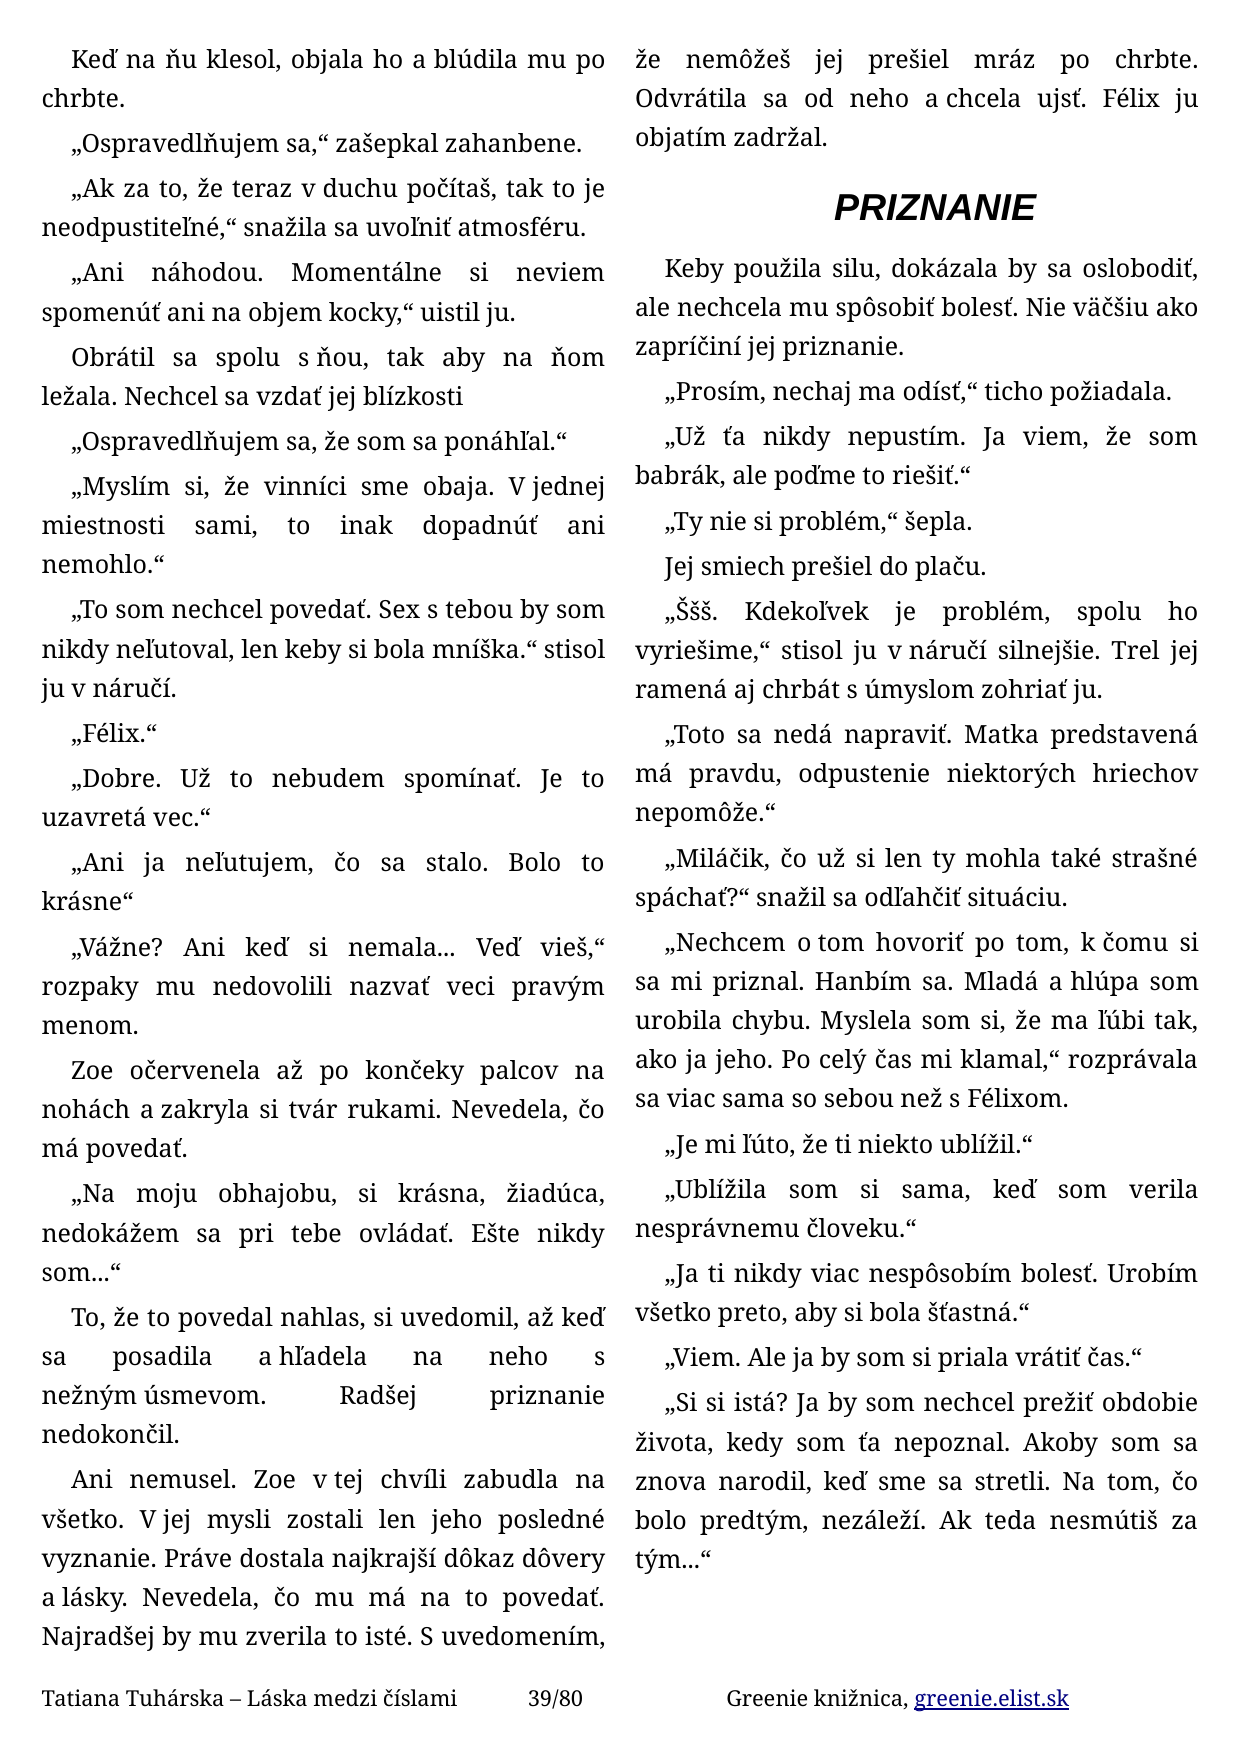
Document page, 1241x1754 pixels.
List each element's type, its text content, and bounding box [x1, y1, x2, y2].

text „Ublížila som si sama, keď som verila nesprávnemu človeku.“ [635, 1171, 1199, 1244]
subtitle PRIZNANIE [664, 186, 1199, 229]
text „Ja ti nikdy viac nespôsobím bolesť. Urobím všetko preto, aby si bola šťastná.“ [635, 1256, 1199, 1329]
text „Ššš. Kdekoľvek je problém, spolu ho vyriešime,“ stisol ju v náručí silnejšie. Trel jej ramená aj chrbát s úmyslom zohriať ju. [635, 593, 1199, 706]
text „Si si istá? Ja by som nechcel prežiť obdobie života, kedy som ťa nepoznal. Akoby som sa znova narodil, keď sme sa stretli. Na tom, čo bolo predtým, nezáleží. Ak teda nesmútiš za tým...“ [635, 1385, 1199, 1576]
text „Myslím si, že vinníci sme obaja. V jednej miestnosti sami, to inak dopadnúť ani nemohlo.“ [41, 469, 605, 581]
text „Ty nie si problém,“ šepla. [635, 503, 1199, 537]
text „Ani náhodou. Momentálne si neviem spomenúť ani na objem kocky,“ uistil ju. [41, 255, 605, 328]
text „Vážne? Ani keď si nemala... Veď vieš,“ rozpaky mu nedovolili nazvať veci pravým menom. [41, 929, 605, 1042]
text „Prosím, nechaj ma odísť,“ ticho požiadala. [635, 374, 1199, 408]
text „Félix.“ [41, 716, 605, 749]
text „To som nechcel povedať. Sex s tebou by som nikdy neľutoval, len keby si bola mníška.“ stisol ju v náručí. [41, 592, 605, 704]
text „Viem. Ale ja by som si priala vrátiť čas.“ [635, 1340, 1199, 1374]
text „Toto sa nedá napraviť. Matka predstavená má pravdu, odpustenie niektorých hriechov nepomôže.“ [635, 717, 1199, 829]
text „Miláčik, čo už si len ty mohla také strašné spáchať?“ snažil sa odľahčiť situáciu. [635, 840, 1199, 913]
text „Nechcem o tom hovoriť po tom, k čomu si sa mi priznal. Hanbím sa. Mladá a hlúpa som urobila chybu. Myslela som si, že ma ľúbi tak, ako ja jeho. Po celý čas mi klamal,“ rozprávala sa viac sama so sebou než s Félixom. [635, 924, 1199, 1115]
text že nemôžeš jej prešiel mráz po chrbte. Odvrátila sa od neho a chcela ujsť. Félix ju objatím zadržal. [635, 41, 1199, 154]
text „Ani ja neľutujem, čo sa stalo. Bolo to krásne“ [41, 845, 605, 918]
text „Ak za to, že teraz v duchu počítaš, tak to je neodpustiteľné,“ snažila sa uvoľniť atmosféru. [41, 171, 605, 244]
text „Na moju obhajobu, si krásna, žiadúca, nedokážem sa pri tebe ovládať. Ešte nikdy som...“ [41, 1176, 605, 1288]
text „Je mi ľúto, že ti niekto ublížil.“ [635, 1126, 1199, 1160]
text Zoe očervenela až po končeky palcov na nohách a zakryla si tvár rukami. Nevedela, čo má povedať. [41, 1053, 605, 1165]
text To, že to povedal nahlas, si uvedomil, až keď sa posadila a hľadela na neho s nežným úsmevom. Radšej priznanie nedokončil. [41, 1299, 605, 1451]
text Obrátil sa spolu s ňou, tak aby na ňom ležala. Nechcel sa vzdať jej blízkosti [41, 339, 605, 412]
text Jej smiech prešiel do plaču. [635, 548, 1199, 582]
text Keby použila silu, dokázala by sa oslobodiť, ale nechcela mu spôsobiť bolesť. Nie väčšiu ako zapríčiní jej priznanie. [635, 250, 1199, 363]
text „Už ťa nikdy nepustím. Ja viem, že som babrák, ale poďme to riešiť.“ [635, 419, 1199, 492]
text „Ospravedlňujem sa,“ zašepkal zahanbene. [41, 126, 605, 160]
text „Ospravedlňujem sa, že som sa ponáhľal.“ [41, 423, 605, 458]
text „Dobre. Už to nebudem spomínať. Je to uzavretá vec.“ [41, 761, 605, 834]
text Ani nemusel. Zoe v tej chvíli zabudla na všetko. V jej mysli zostali len jeho posledné vyznanie. Práve dostala najkrajší dôkaz dôvery a lásky. Nevedela, čo mu má na to povedať. Najradšej by mu zverila to isté. S uvedomením, [41, 1462, 605, 1653]
text Keď na ňu klesol, objala ho a blúdila mu po chrbte. [41, 41, 605, 114]
